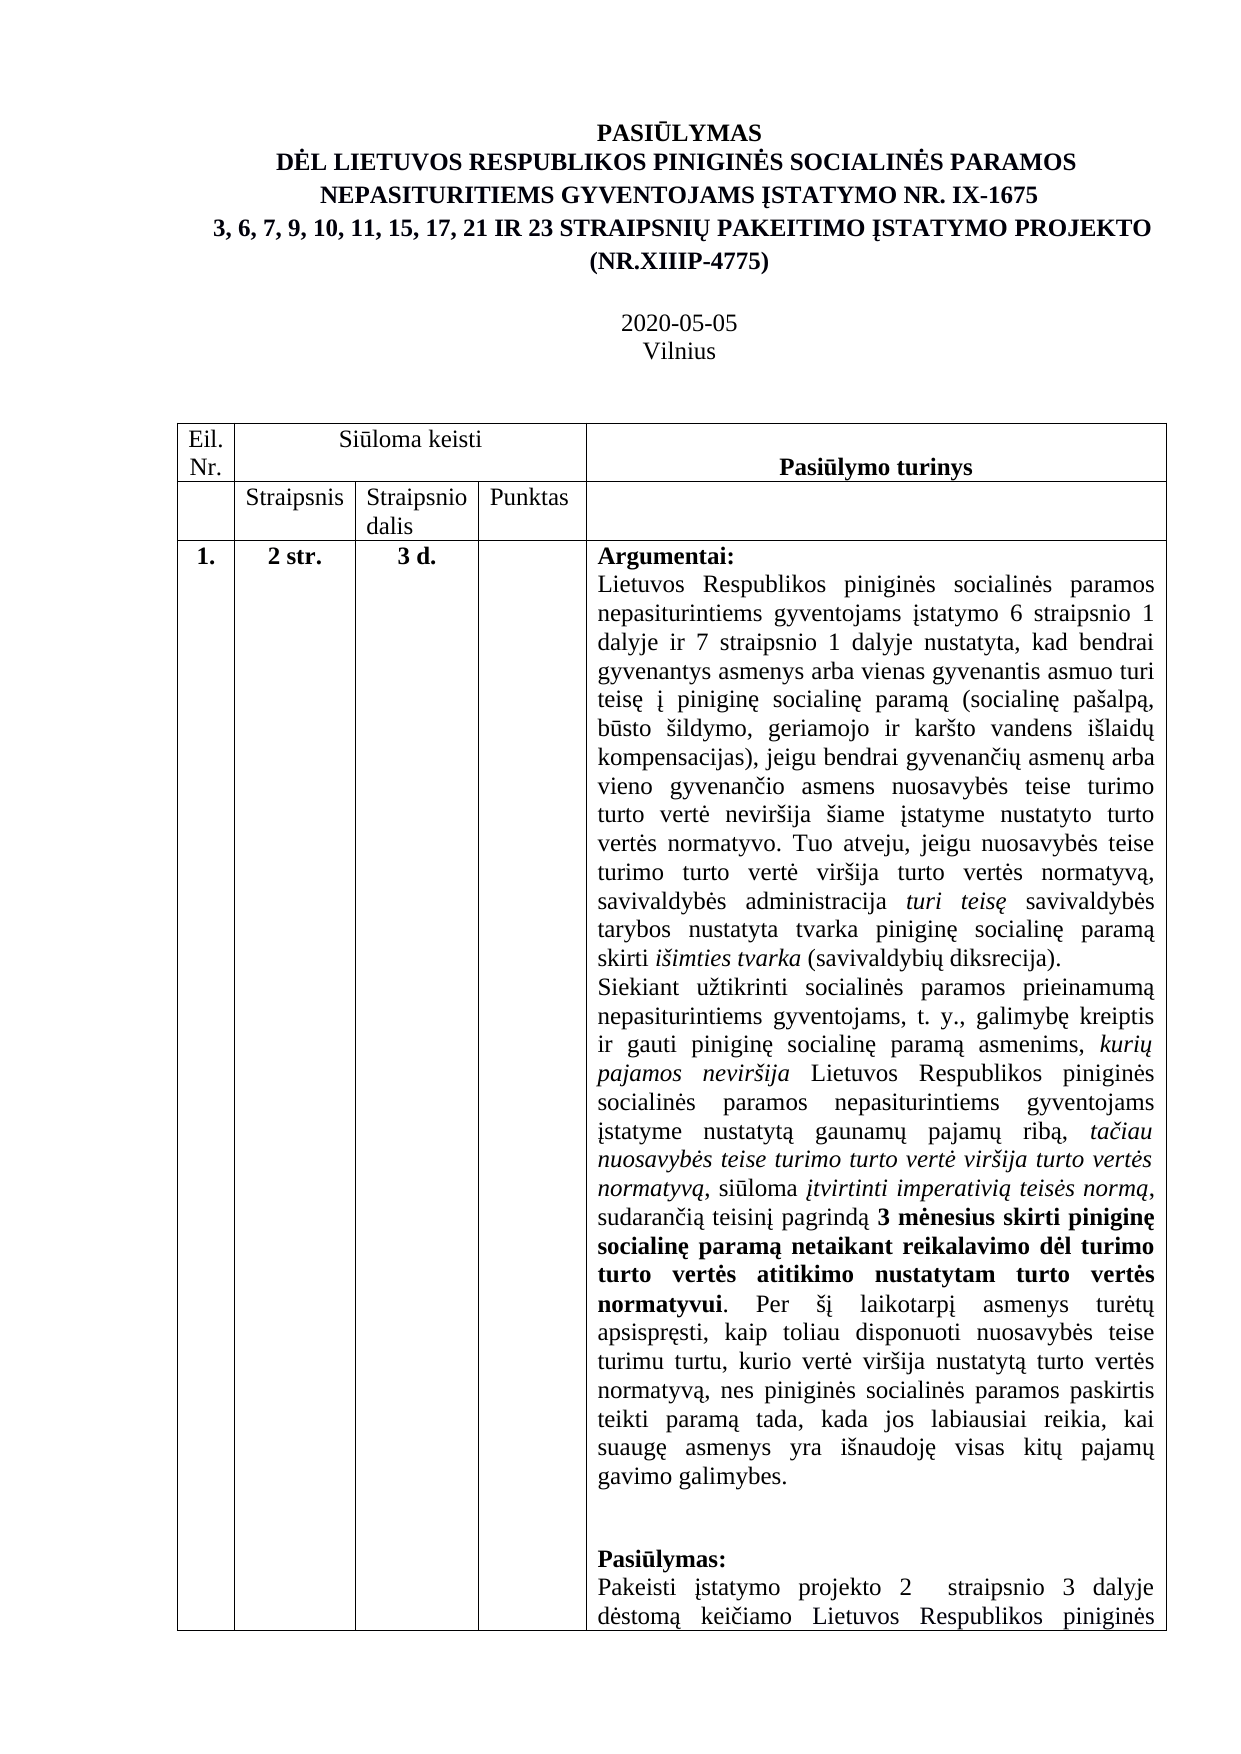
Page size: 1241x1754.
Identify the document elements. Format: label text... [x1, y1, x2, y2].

table_cell Argumentai: Lietuvos Respublikos piniginės socialinės paramos nepasiturintiems gyventojams įstatymo 6 straipsnio 1 dalyje ir 7 straipsnio 1 dalyje nustatyta, kad bendrai gyvenantys asmenys arba vienas gyvenantis asmuo turi teisę į piniginę socialinę paramą (socialinę pašalpą, būsto šildymo, geriamojo ir karšto vandens išlaidų kompensacijas), jeigu bendrai gyvenančių asmenų arba vieno gyvenančio asmens nuosavybės teise turimo turto vertė neviršija šiame įstatyme nustatyto turto vertės normatyvo. Tuo atveju, jeigu nuosavybės teise turimo turto vertė viršija turto vertės normatyvą, savivaldybės administracija turi teisę savivaldybės tarybos nustatyta tvarka piniginę socialinę paramą skirti išimties tvarka (savivaldybių diksrecija). Siekiant užtikrinti socialinės paramos prieinamumą nepasiturintiems gyventojams, t. y., galimybę kreiptis ir gauti piniginę socialinę paramą asmenims, kurių pajamos neviršija Lietuvos Respublikos piniginės socialinės paramos nepasiturintiems gyventojams įstatyme nustatytą gaunamų pajamų ribą, tačiau nuosavybės teise turimo turto vertė viršija turto vertės normatyvą, siūloma įtvirtinti imperativią teisės normą, sudarančią teisinį pagrindą 3 mėnesius skirti piniginę socialinę paramą netaikant reikalavimo dėl turimo turto vertės atitikimo nustatytam turto vertės normatyvui. Per šį laikotarpį asmenys turėtų apsispręsti, kaip toliau disponuoti nuosavybės teise turimu turtu, kurio vertė viršija nustatytą turto vertės normatyvą, nes piniginės socialinės paramos paskirtis teikti paramą tada, kada jos labiausiai reikia, kai suaugę asmenys yra išnaudoję visas kitų pajamų gavimo galimybes. Pasiūlymas: Pakeisti įstatymo projekto 2 straipsnio 3 dalyje dėstomą keičiamo Lietuvos Respublikos piniginės [587, 541, 1166, 1630]
text 3, 6, 7, 9, 10, 11, 15, 17, 21 IR 23 STRAIPSNIŲ PAKEITIMO ĮSTATYMO PROJEKTO (NR.XIIIP-4775) [177, 213, 1181, 275]
table_cell [178, 482, 234, 540]
table_cell [479, 541, 586, 1630]
table_cell 3 d. [356, 541, 478, 1630]
text 2020-05-05 [177, 308, 1181, 336]
table_header Pasiūlymo turinys [587, 424, 1166, 481]
table_cell 2 str. [235, 541, 355, 1630]
text Vilnius [177, 336, 1181, 365]
text NEPASITURITIEMS GYVENTOJAMS ĮSTATYMO NR. IX-1675 [177, 180, 1181, 209]
table_cell 1. [178, 541, 234, 1630]
table_header Siūloma keisti [235, 424, 586, 481]
text PASIŪLYMAS [177, 118, 1181, 147]
table_cell Straipsnis [235, 482, 355, 540]
table_cell Straipsnio dalis [356, 482, 478, 540]
text DĖL LIETUVOS RESPUBLIKOS PINIGINĖS SOCIALINĖS PARAMOS [177, 147, 1181, 176]
table_cell [587, 482, 1166, 540]
table_cell Punktas [479, 482, 586, 540]
table_header Eil. Nr. [178, 424, 234, 481]
